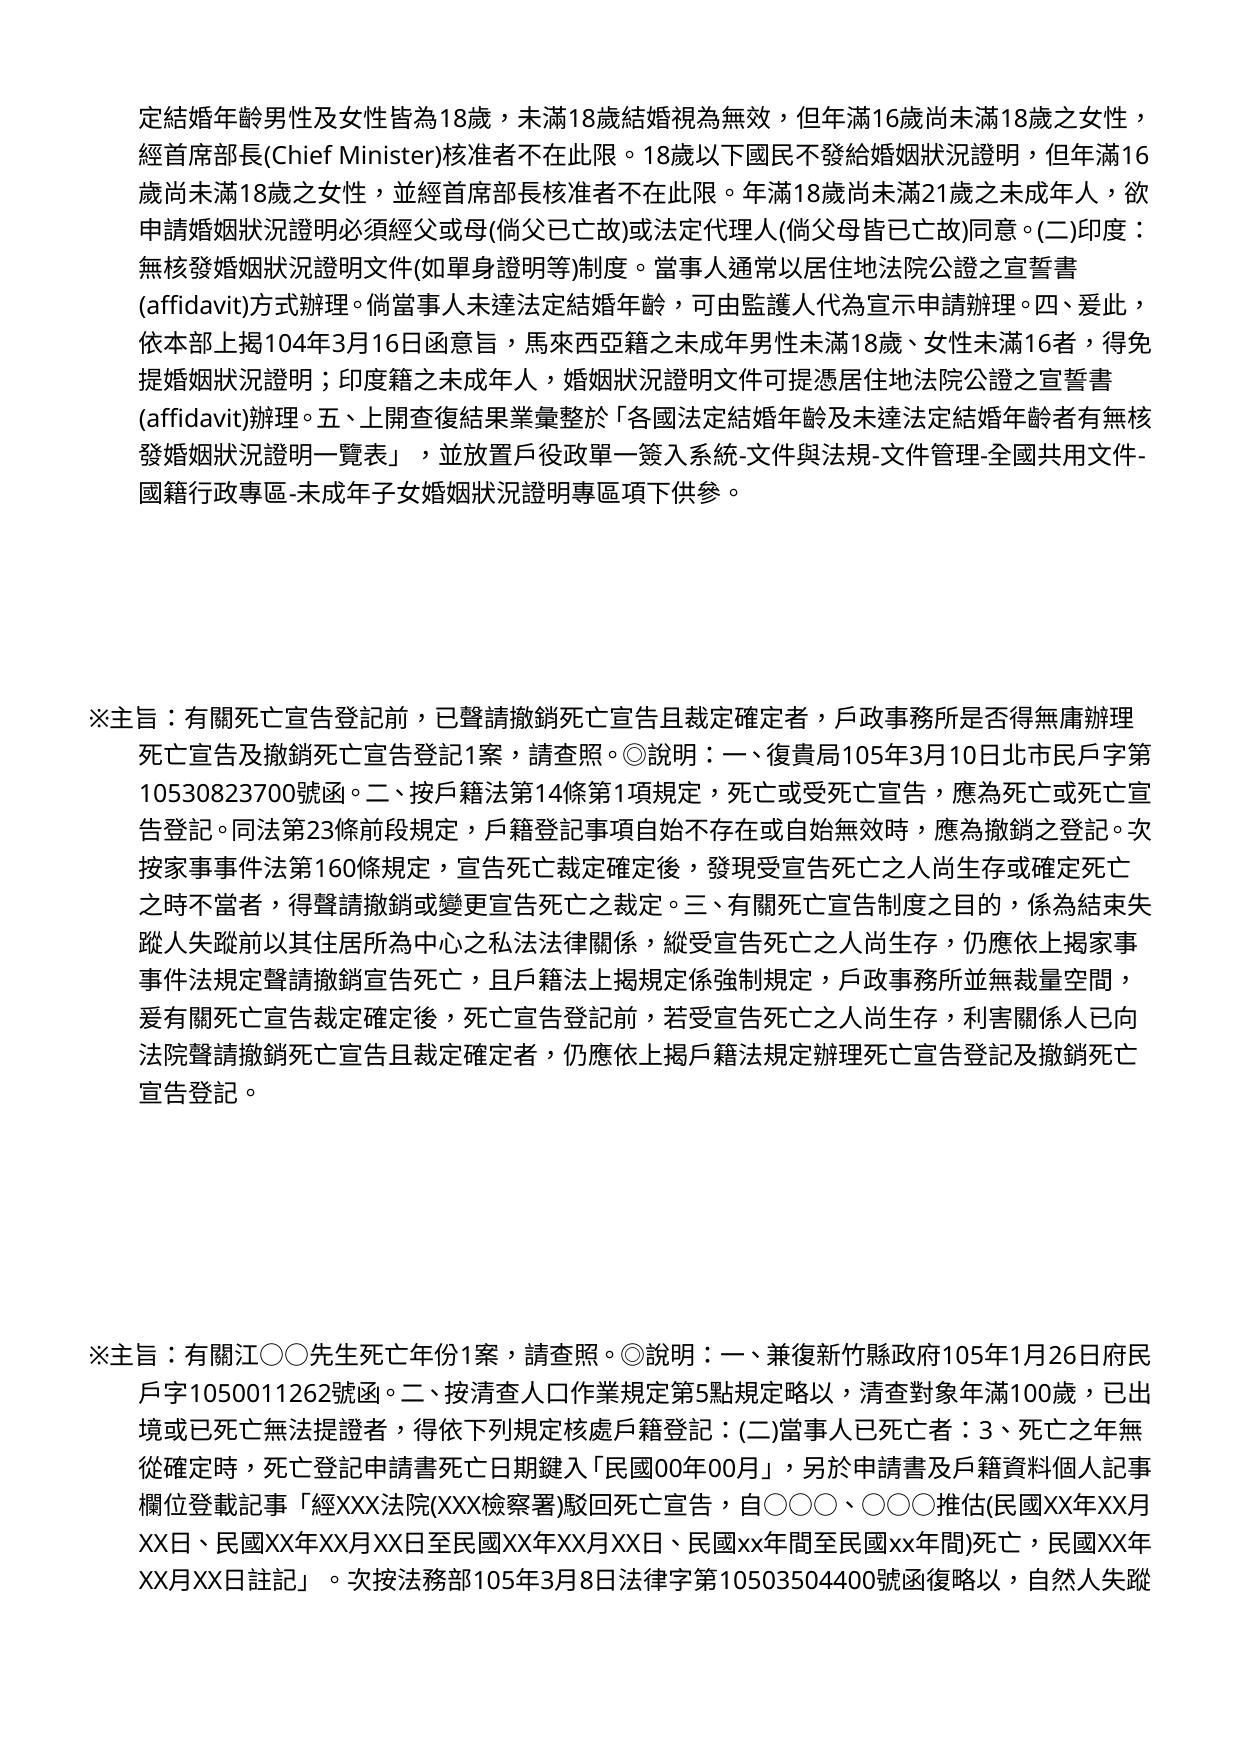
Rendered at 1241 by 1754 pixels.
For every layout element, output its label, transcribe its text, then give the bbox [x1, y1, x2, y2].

text 定結婚年齡男性及女性皆為18歲，未滿18歲結婚視為無效，但年滿16歲尚未滿18歲之女性，經首席部長(Chief Minister)核准者不在此限。18歲以下國民不發給婚姻狀況證明，但年滿16歲尚未滿18歲之女性，並經首席部長核准者不在此限。年滿18歲尚未滿21歲之未成年人，欲申請婚姻狀況證明必須經父或母(倘父已亡故)或法定代理人(倘父母皆已亡故)同意。(二)印度：無核發婚姻狀況證明文件(如單身證明等)制度。當事人通常以居住地法院公證之宣誓書(affidavit)方式辦理。倘當事人未達法定結婚年齡，可由監護人代為宣示申請辦理。四、爰此，依本部上揭104年3月16日函意旨，馬來西亞籍之未成年男性未滿18歲、女性未滿16者，得免提婚姻狀況證明；印度籍之未成年人，婚姻狀況證明文件可提憑居住地法院公證之宣誓書(affidavit)辦理。五、上開查復結果業彙整於「各國法定結婚年齡及未達法定結婚年齡者有無核發婚姻狀況證明一覽表」，並放置戶役政單一簽入系統-文件與法規-文件管理-全國共用文件-國籍行政專區-未成年子女婚姻狀況證明專區項下供參。 [89, 97, 1152, 510]
text ※主旨：有關江○○先生死亡年份1案，請查照。◎說明：一、兼復新竹縣政府105年1月26日府民戶字1050011262號函。二、按清查人口作業規定第5點規定略以，清查對象年滿100歲，已出境或已死亡無法提證者，得依下列規定核處戶籍登記：(二)當事人已死亡者：3、死亡之年無從確定時，死亡登記申請書死亡日期鍵入「民國00年00月」，另於申請書及戶籍資料個人記事欄位登載記事「經XXX法院(XXX檢察署)駁回死亡宣告，自○○○、○○○推估(民國XX年XX月XX日、民國XX年XX月XX日至民國XX年XX月XX日、民國xx年間至民國xx年間)死亡，民國XX年XX月XX日註記」。次按法務部105年3月8日法律字第10503504400號函復略以，自然人失蹤 [89, 1335, 1152, 1597]
text ※主旨：有關死亡宣告登記前，已聲請撤銷死亡宣告且裁定確定者，戶政事務所是否得無庸辦理死亡宣告及撤銷死亡宣告登記1案，請查照。◎說明：一、復貴局105年3月10日北市民戶字第10530823700號函。二、按戶籍法第14條第1項規定，死亡或受死亡宣告，應為死亡或死亡宣告登記。同法第23條前段規定，戶籍登記事項自始不存在或自始無效時，應為撤銷之登記。次按家事事件法第160條規定，宣告死亡裁定確定後，發現受宣告死亡之人尚生存或確定死亡之時不當者，得聲請撤銷或變更宣告死亡之裁定。三、有關死亡宣告制度之目的，係為結束失蹤人失蹤前以其住居所為中心之私法法律關係，縱受宣告死亡之人尚生存，仍應依上揭家事事件法規定聲請撤銷宣告死亡，且戶籍法上揭規定係強制規定，戶政事務所並無裁量空間，爰有關死亡宣告裁定確定後，死亡宣告登記前，若受宣告死亡之人尚生存，利害關係人已向法院聲請撤銷死亡宣告且裁定確定者，仍應依上揭戶籍法規定辦理死亡宣告登記及撤銷死亡宣告登記。 [89, 697, 1152, 1110]
